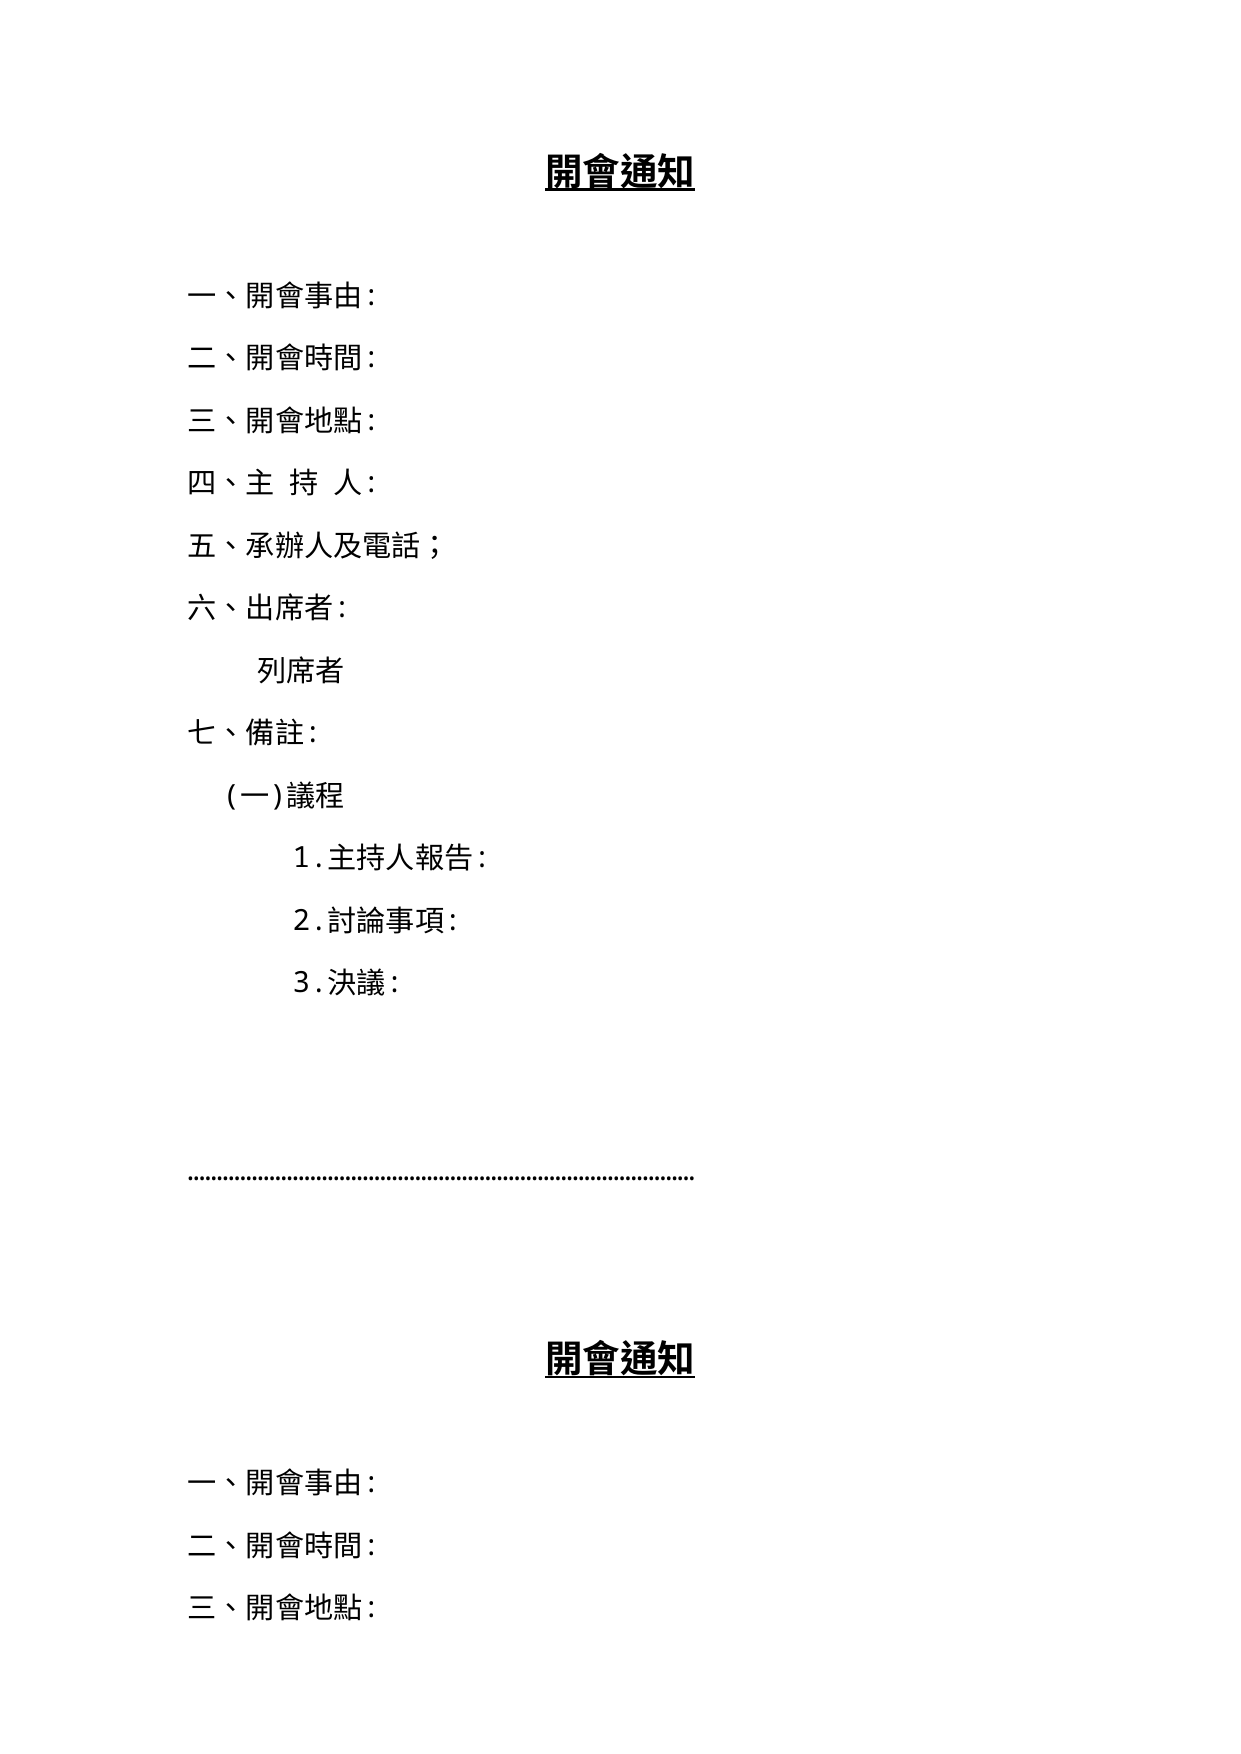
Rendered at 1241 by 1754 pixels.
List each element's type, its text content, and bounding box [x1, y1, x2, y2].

text 二、開會時間: [187, 314, 1053, 377]
text 開會通知 [187, 1314, 1053, 1377]
text (一)議程 [187, 752, 1053, 814]
text 三、開會地點: [187, 377, 1053, 439]
text 2.討論事項: [187, 877, 1053, 939]
text …………………………………………………………………………… [187, 1127, 1053, 1189]
text 三、開會地點: [187, 1564, 1053, 1627]
text 六、出席者: [187, 564, 1053, 627]
text 七、備註: [187, 689, 1053, 752]
text 3.決議: [187, 939, 1053, 1002]
text 四、主 持 人: [187, 439, 1053, 502]
text 一、開會事由: [187, 252, 1053, 314]
text 開會通知 [187, 127, 1053, 189]
text 五、承辦人及電話； [187, 502, 1053, 564]
text 二、開會時間: [187, 1502, 1053, 1564]
text 1.主持人報告: [187, 814, 1053, 877]
text 一、開會事由: [187, 1439, 1053, 1502]
text 列席者 [187, 627, 1053, 689]
